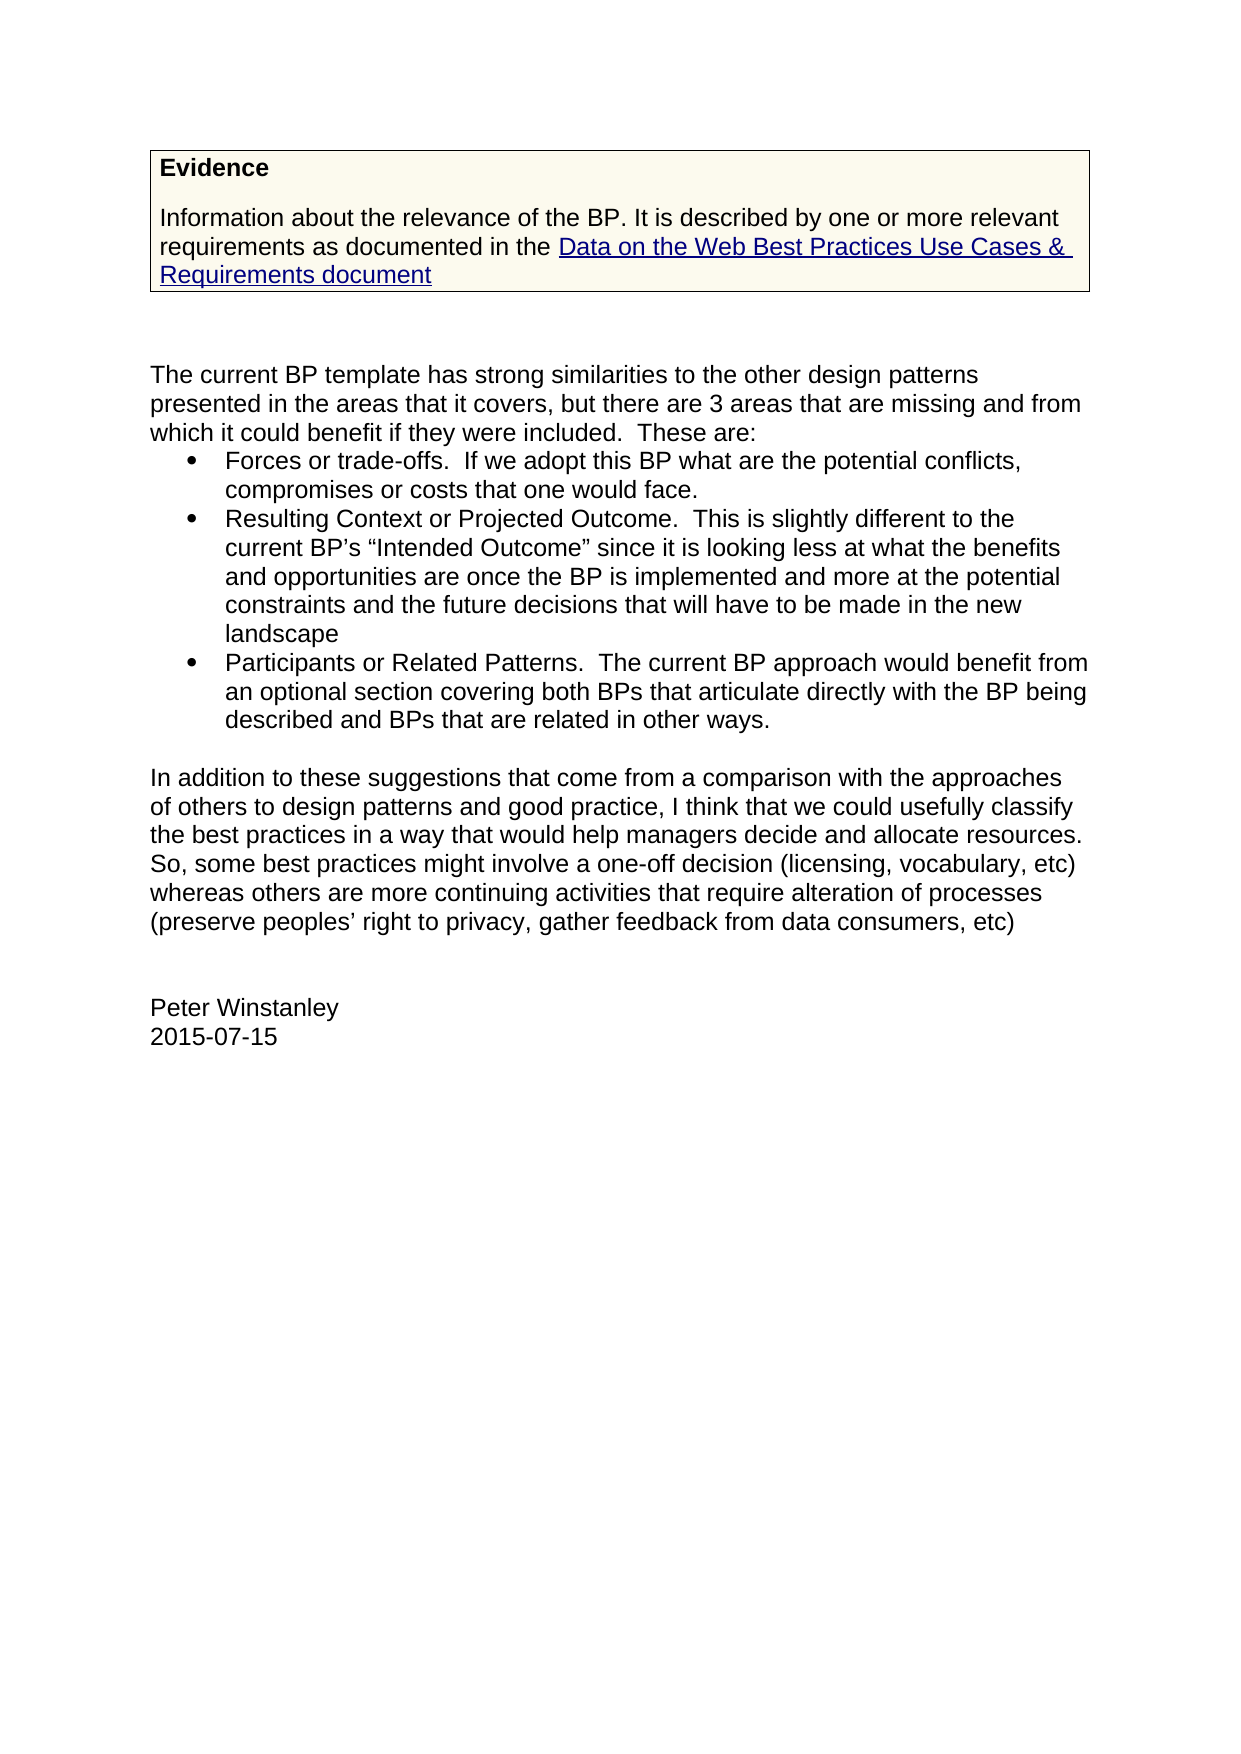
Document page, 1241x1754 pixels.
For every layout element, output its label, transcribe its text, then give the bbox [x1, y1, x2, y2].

text The current BP template has strong similarities to the other design patterns presented in the areas that it covers, but there are 3 areas that are missing and from which it could benefit if they were included. These are: [150, 360, 1090, 446]
text In addition to these suggestions that come from a comparison with the approaches of others to design patterns and good practice, I think that we could usefully classify the best practices in a way that would help managers decide and allocate resources. So, some best practices might involve a one-off decision (licensing, vocabulary, etc) whereas others are more continuing activities that require alteration of processes (preserve peoples’ right to privacy, gather feedback from data consumers, etc) [150, 763, 1090, 935]
list Forces or trade-offs. If we adopt this BP what are the potential conflicts, compromises or costs that one would face. [187, 446, 1090, 504]
list Participants or Related Patterns. The current BP approach would benefit from an optional section covering both BPs that articulate directly with the BP being described and BPs that are related in other ways. [187, 648, 1090, 734]
text 2015-07-15 [150, 1022, 1090, 1050]
text Information about the relevance of the BP. It is described by one or more relevant requirements as documented in the Data on the Web Best Practices Use Cases & Requirements document [151, 199, 1089, 291]
text Peter Winstanley [150, 993, 1090, 1022]
list Resulting Context or Projected Outcome. This is slightly different to the current BP’s “Intended Outcome” since it is looking less at what the benefits and opportunities are once the BP is implemented and more at the potential constraints and the future decisions that will have to be made in the new landscape [187, 504, 1090, 648]
text Evidence [151, 151, 1089, 182]
